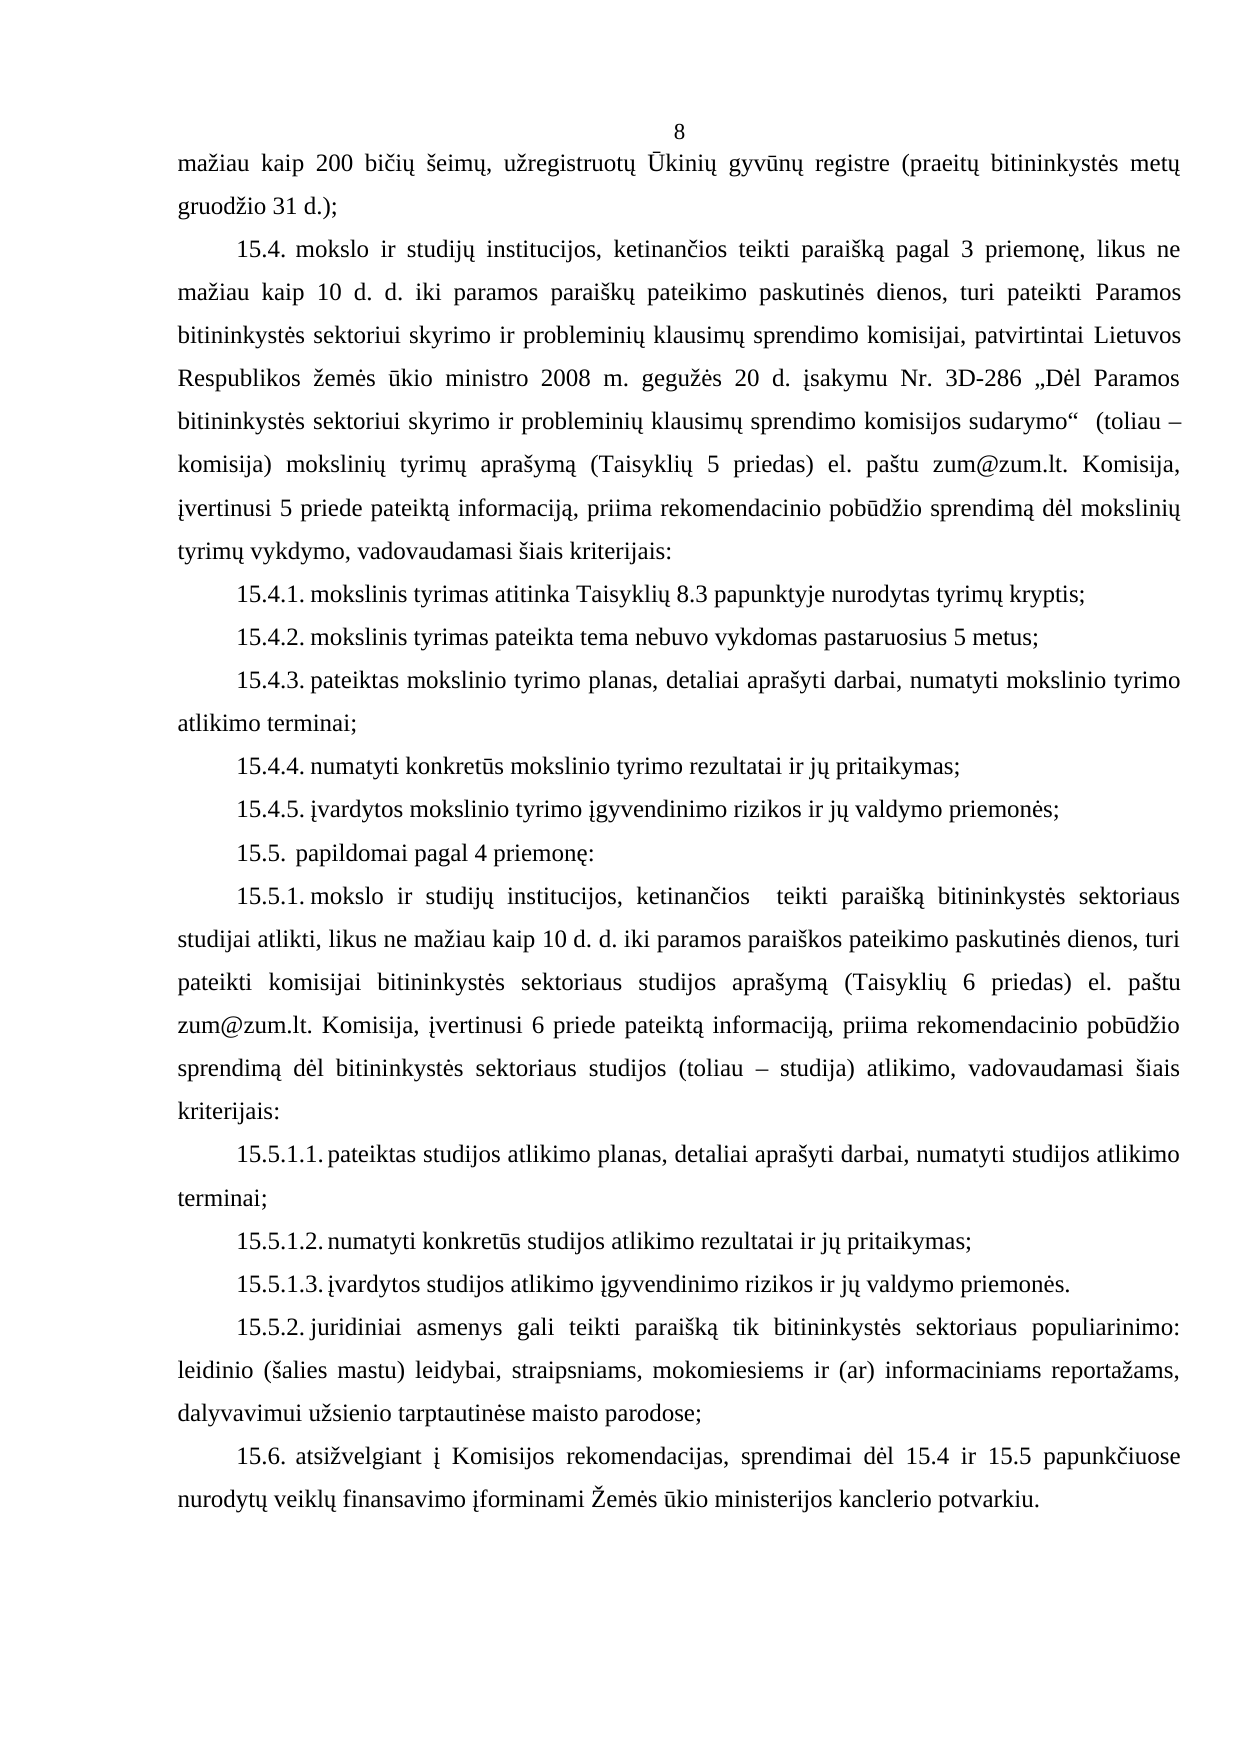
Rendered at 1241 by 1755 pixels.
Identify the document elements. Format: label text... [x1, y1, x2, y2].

text 15.4.2. mokslinis tyrimas pateikta tema nebuvo vykdomas pastaruosius 5 metus; [177, 622, 1181, 651]
text 15.5.1.2. numatyti konkretūs studijos atlikimo rezultatai ir jų pritaikymas; [177, 1226, 1181, 1254]
text mažiau kaip 200 bičių šeimų, užregistruotų Ūkinių gyvūnų registre (praeitų bitininkystės metų gruodžio 31 d.); [177, 148, 1181, 219]
text 15.4.3. pateiktas mokslinio tyrimo planas, detaliai aprašyti darbai, numatyti mokslinio tyrimo atlikimo terminai; [177, 665, 1181, 737]
text 15.4.4. numatyti konkretūs mokslinio tyrimo rezultatai ir jų pritaikymas; [177, 751, 1181, 780]
text 15.5.1.3. įvardytos studijos atlikimo įgyvendinimo rizikos ir jų valdymo priemonės. [177, 1269, 1181, 1298]
text 15.5. papildomai pagal 4 priemonę: [177, 838, 1181, 866]
text 15.4.1. mokslinis tyrimas atitinka Taisyklių 8.3 papunktyje nurodytas tyrimų kryptis; [177, 579, 1181, 608]
text 15.5.2. juridiniai asmenys gali teikti paraišką tik bitininkystės sektoriaus populiarinimo: leidinio (šalies mastu) leidybai, straipsniams, mokomiesiems ir (ar) informaciniams reportažams, dalyvavimui užsienio tarptautinėse maisto parodose; [177, 1312, 1181, 1427]
text 15.4. mokslo ir studijų institucijos, ketinančios teikti paraišką pagal 3 priemonę, likus ne mažiau kaip 10 d. d. iki paramos paraiškų pateikimo paskutinės dienos, turi pateikti Paramos bitininkystės sektoriui skyrimo ir probleminių klausimų sprendimo komisijai, patvirtintai Lietuvos Respublikos žemės ūkio ministro 2008 m. gegužės 20 d. įsakymu Nr. 3D-286 „Dėl Paramos bitininkystės sektoriui skyrimo ir probleminių klausimų sprendimo komisijos sudarymo“ (toliau – komisija) mokslinių tyrimų aprašymą (Taisyklių 5 priedas) el. paštu zum@zum.lt. Komisija, įvertinusi 5 priede pateiktą informaciją, priima rekomendacinio pobūdžio sprendimą dėl mokslinių tyrimų vykdymo, vadovaudamasi šiais kriterijais: [177, 234, 1181, 564]
text 15.4.5. įvardytos mokslinio tyrimo įgyvendinimo rizikos ir jų valdymo priemonės; [177, 794, 1181, 823]
text 15.5.1.1. pateiktas studijos atlikimo planas, detaliai aprašyti darbai, numatyti studijos atlikimo terminai; [177, 1139, 1181, 1211]
text 15.6. atsižvelgiant į Komisijos rekomendacijas, sprendimai dėl 15.4 ir 15.5 papunkčiuose nurodytų veiklų finansavimo įforminami Žemės ūkio ministerijos kanclerio potvarkiu. [177, 1441, 1181, 1513]
text 15.5.1. mokslo ir studijų institucijos, ketinančios teikti paraišką bitininkystės sektoriaus studijai atlikti, likus ne mažiau kaip 10 d. d. iki paramos paraiškos pateikimo paskutinės dienos, turi pateikti komisijai bitininkystės sektoriaus studijos aprašymą (Taisyklių 6 priedas) el. paštu zum@zum.lt. Komisija, įvertinusi 6 priede pateiktą informaciją, priima rekomendacinio pobūdžio sprendimą dėl bitininkystės sektoriaus studijos (toliau – studija) atlikimo, vadovaudamasi šiais kriterijais: [177, 881, 1181, 1125]
